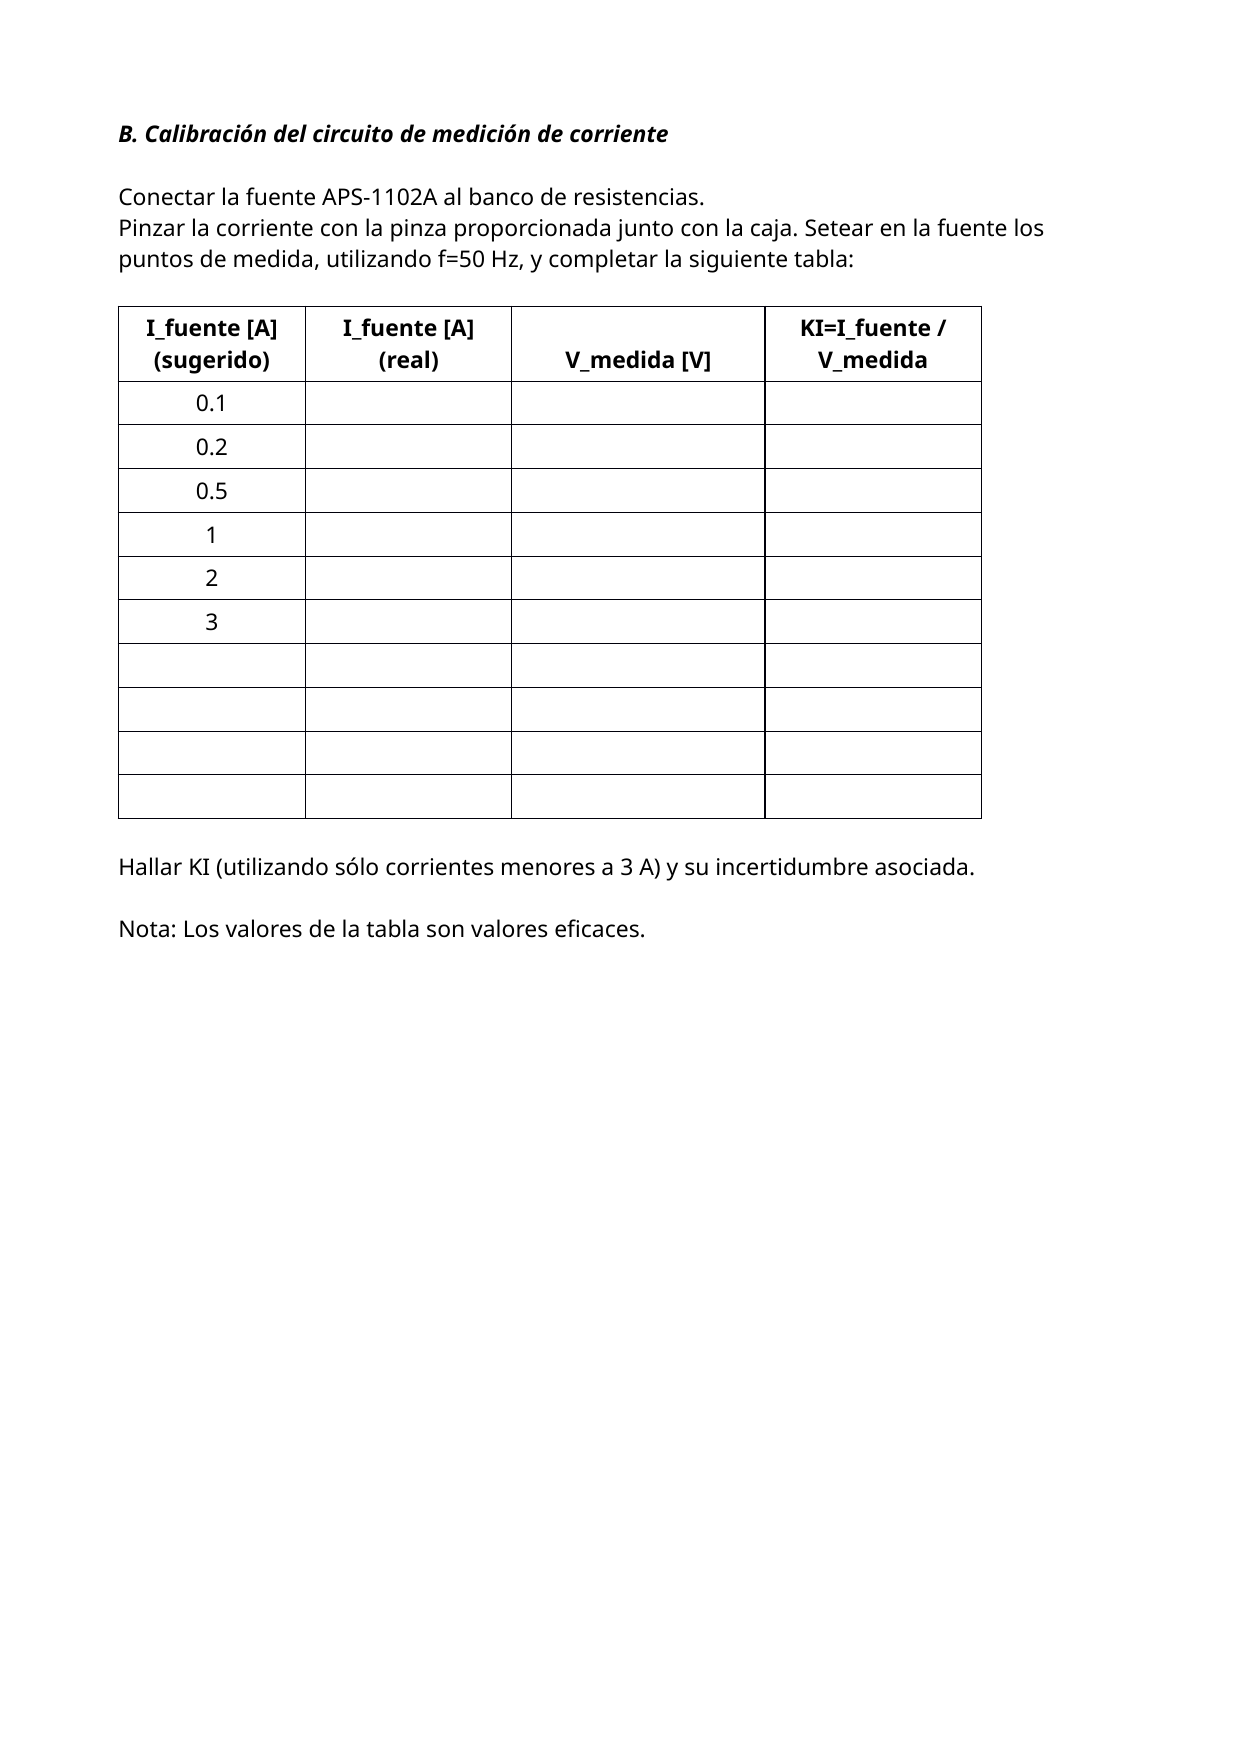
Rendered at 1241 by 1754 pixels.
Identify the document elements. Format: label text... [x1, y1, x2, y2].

table_cell [306, 775, 511, 818]
table_cell [512, 732, 764, 774]
table_cell [512, 469, 764, 512]
table_cell [306, 382, 511, 424]
text B. Calibración del circuito de medición de corriente [118, 118, 1122, 149]
table_cell 1 [119, 513, 305, 556]
table_header I_fuente [A] (real) [306, 307, 511, 381]
table_cell [119, 644, 305, 687]
table_cell [306, 557, 511, 599]
table_cell [306, 732, 511, 774]
table_cell [512, 382, 764, 424]
text Pinzar la corriente con la pinza proporcionada junto con la caja. Setear en la fuente los puntos de medida, utilizando f=50 Hz, y completar la siguiente tabla: [118, 212, 1122, 274]
table_cell [512, 513, 764, 556]
table_cell [306, 688, 511, 731]
table_cell [766, 513, 981, 556]
table_cell [512, 644, 764, 687]
table_header KI=I_fuente / V_medida [766, 307, 981, 381]
table_cell [766, 469, 981, 512]
table_cell [766, 775, 981, 818]
table_cell [306, 513, 511, 556]
table_header I_fuente [A] (sugerido) [119, 307, 305, 381]
table_cell [512, 775, 764, 818]
table_cell [766, 425, 981, 468]
table_cell [306, 644, 511, 687]
table_cell [119, 775, 305, 818]
table_cell [512, 557, 764, 599]
table_cell 0.2 [119, 425, 305, 468]
table_cell [306, 600, 511, 643]
table_header V_medida [V] [512, 307, 764, 381]
table_cell 2 [119, 557, 305, 599]
table_cell 3 [119, 600, 305, 643]
text Nota: Los valores de la tabla son valores eficaces. [118, 913, 1122, 944]
table_cell [766, 382, 981, 424]
table_cell 0.5 [119, 469, 305, 512]
table_cell [766, 732, 981, 774]
table_cell [512, 425, 764, 468]
table_cell [306, 469, 511, 512]
text Hallar KI (utilizando sólo corrientes menores a 3 A) y su incertidumbre asociada. [118, 850, 1122, 882]
table_cell [766, 644, 981, 687]
table_cell [512, 600, 764, 643]
table_cell [766, 557, 981, 599]
text Conectar la fuente APS-1102A al banco de resistencias. [118, 181, 1122, 212]
table_cell [119, 732, 305, 774]
table_cell [766, 688, 981, 731]
table_cell [512, 688, 764, 731]
table_cell 0.1 [119, 382, 305, 424]
table_cell [119, 688, 305, 731]
table_cell [306, 425, 511, 468]
table_cell [766, 600, 981, 643]
